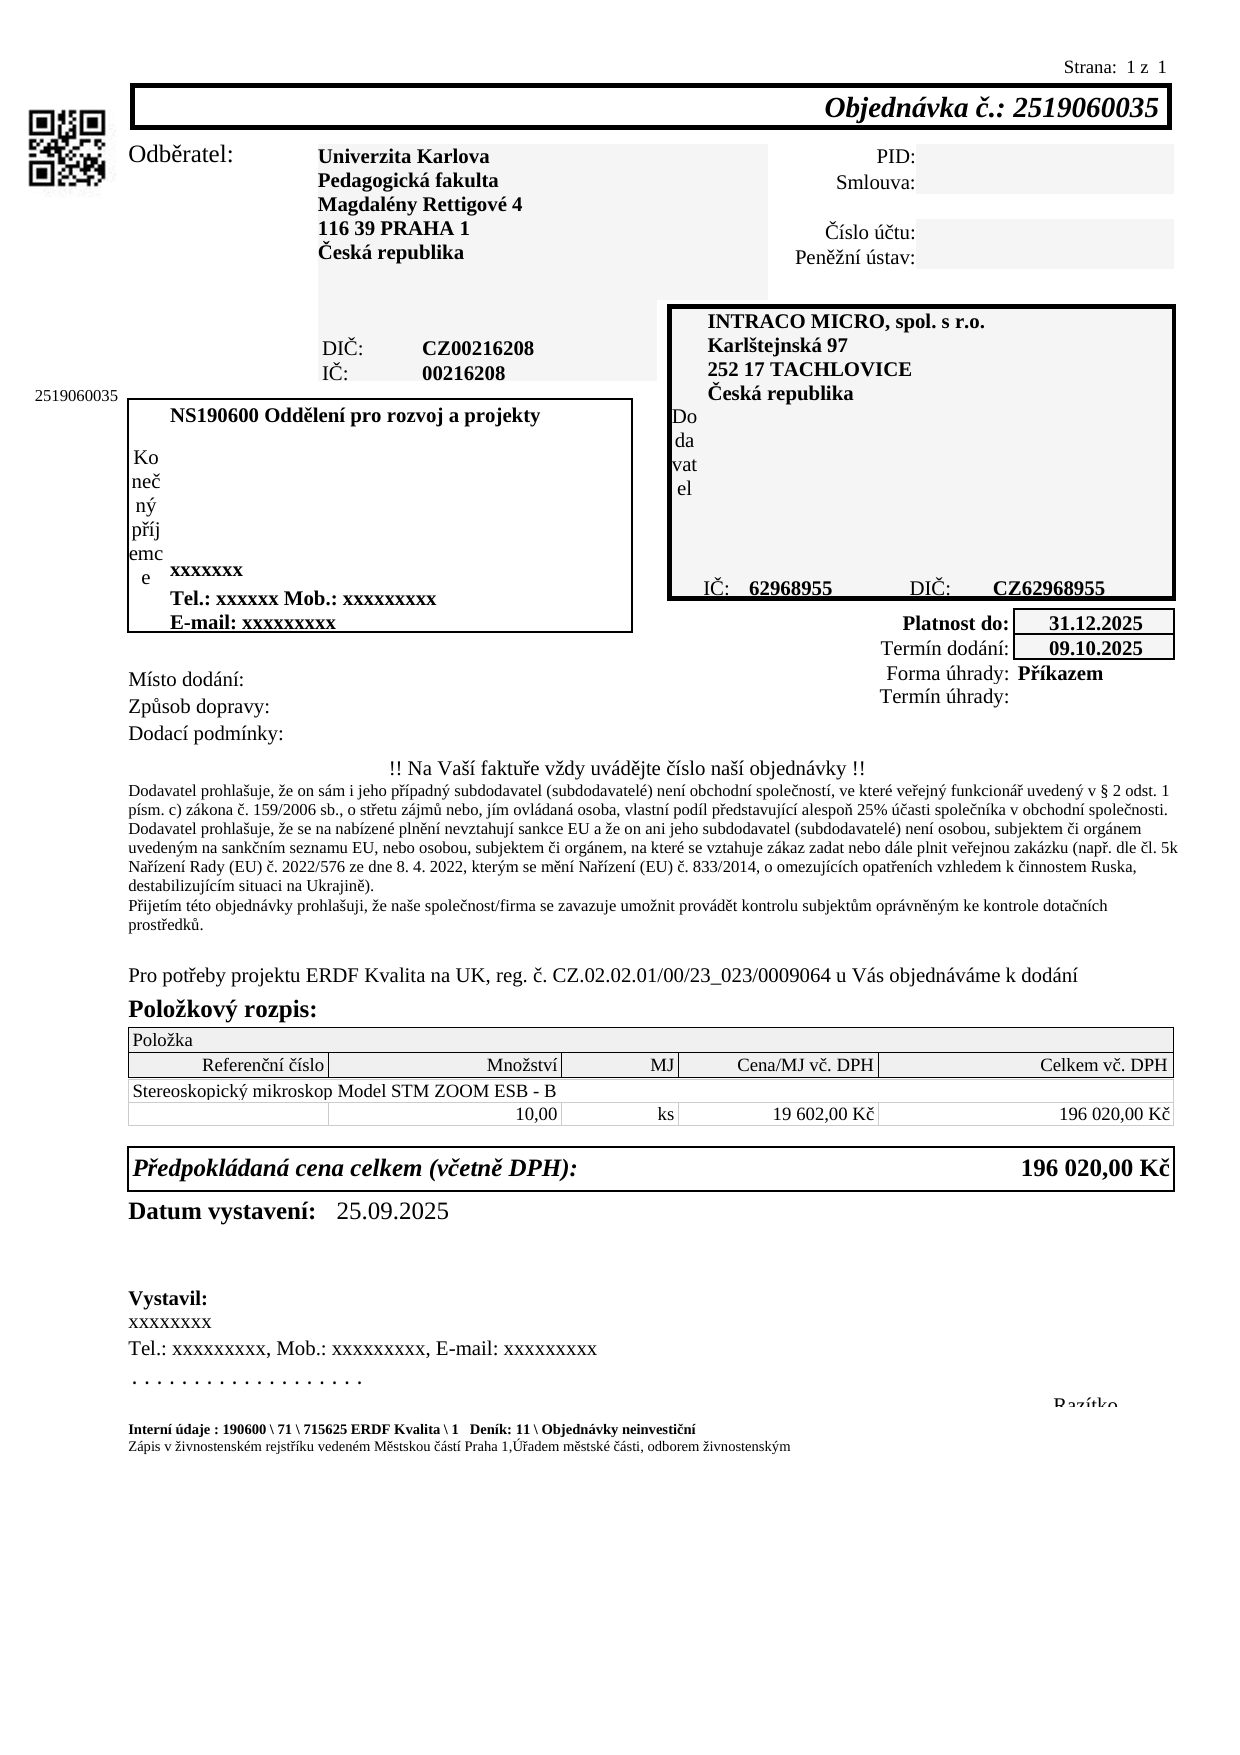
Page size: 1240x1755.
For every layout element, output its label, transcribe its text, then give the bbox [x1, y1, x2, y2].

table_cell [1182, 1102, 1186, 1125]
table_cell [308, 269, 313, 300]
table_cell [909, 56, 916, 79]
table_cell [328, 1229, 332, 1242]
table_cell [1, 1263, 16, 1285]
table_cell [1186, 169, 1213, 194]
table_cell [670, 952, 678, 962]
table_cell [657, 581, 666, 596]
table_header [1153, 0, 1170, 56]
table_header [1178, 0, 1182, 56]
table_cell [657, 521, 666, 552]
table_cell [16, 963, 116, 987]
table_cell [1178, 1406, 1182, 1419]
table_cell [328, 381, 332, 398]
table_cell [16, 694, 116, 708]
table_cell [308, 304, 313, 331]
table_cell [616, 1192, 632, 1229]
table_cell [839, 1126, 863, 1146]
table_cell [1214, 1150, 1240, 1185]
table_cell MJ [562, 1053, 678, 1077]
table_cell [1214, 56, 1240, 79]
table_cell [1, 633, 16, 658]
table_cell [1214, 658, 1240, 664]
table_cell [1174, 1229, 1178, 1242]
table_cell Celkem vč. DPH [879, 1053, 1173, 1077]
table_cell [307, 746, 313, 756]
table_header [678, 0, 703, 56]
table_cell [120, 1438, 124, 1506]
table_cell [633, 398, 657, 521]
table_cell [318, 79, 328, 83]
table_cell Dodavatel [672, 309, 703, 596]
table_cell 09.10.2025 [1015, 635, 1173, 658]
table_cell [1174, 194, 1178, 219]
table_cell [1182, 1242, 1186, 1262]
table_cell [318, 138, 328, 144]
table_cell [916, 130, 993, 137]
table_cell [1007, 1263, 1013, 1285]
table_cell [768, 988, 834, 994]
table_cell 2519060035 [16, 201, 120, 629]
table_cell [666, 1406, 670, 1419]
table_cell [1182, 1125, 1186, 1146]
table_cell [1182, 144, 1186, 160]
table_cell [314, 746, 318, 756]
table_cell [16, 1079, 116, 1102]
table_cell [1178, 356, 1182, 371]
table_cell [703, 1192, 749, 1229]
table_cell [116, 1406, 120, 1419]
table_cell [1214, 398, 1240, 521]
table_cell [314, 269, 318, 300]
table_cell [16, 1419, 116, 1437]
table_cell [1170, 721, 1174, 746]
table_cell Referenční číslo [129, 1053, 328, 1077]
table_cell [657, 1192, 666, 1229]
table_cell [657, 56, 666, 79]
table_cell [1178, 125, 1182, 137]
table_cell [318, 746, 328, 756]
table_cell [332, 56, 418, 79]
table_cell [1178, 1150, 1182, 1185]
table_cell [120, 994, 124, 1023]
table_cell [1174, 219, 1178, 244]
table_cell [916, 138, 993, 144]
table_cell [1214, 521, 1240, 552]
table_cell [332, 138, 418, 144]
table_cell [120, 552, 124, 571]
table_cell [124, 1125, 128, 1146]
table_cell [1, 1102, 16, 1125]
table_cell [993, 952, 1007, 962]
table_header [1174, 0, 1178, 56]
table_cell [1, 1125, 16, 1146]
table_cell [703, 952, 749, 962]
table_cell [318, 633, 328, 658]
table_cell [1, 1229, 16, 1242]
table_cell [116, 1102, 120, 1125]
table_cell [128, 125, 132, 137]
table_cell [1, 667, 16, 683]
table_cell Interní údaje : 190600 \ 71 \ 715625 ERDF Kvalita \ 1 Deník: 11 \ Objednávky neinvestiční [128, 1419, 1170, 1437]
table_cell [314, 371, 318, 381]
table_cell [1, 521, 16, 552]
table_cell 25.09.2025 [332, 1192, 616, 1229]
table_cell [834, 1229, 838, 1242]
table_cell [768, 130, 834, 137]
table_cell [666, 633, 670, 658]
table_cell [164, 658, 307, 664]
table_cell [834, 694, 838, 708]
table_cell [120, 356, 124, 371]
table_cell [1186, 1023, 1213, 1027]
table_cell [16, 658, 116, 664]
table_cell [632, 381, 657, 398]
table_cell [1186, 1419, 1213, 1437]
table_cell [124, 746, 128, 756]
table_cell CZ62968955 [993, 571, 1172, 596]
table_cell [128, 952, 132, 962]
table_cell [1174, 708, 1178, 719]
table_cell [124, 721, 128, 746]
table_cell [1, 694, 16, 708]
table_cell [1182, 83, 1186, 125]
table_cell [632, 1126, 657, 1146]
table_cell [1186, 125, 1213, 137]
table_cell [132, 633, 163, 658]
table_cell [878, 952, 909, 962]
table_cell [1007, 721, 1013, 746]
table_cell [749, 79, 768, 83]
table_cell INTRACO MICRO, spol. s r.o. Karlštejnská 97 252 17 TACHLOVICE Česká republika [703, 309, 1172, 521]
table_cell [120, 381, 124, 398]
table_cell [916, 721, 993, 746]
table_cell [678, 604, 703, 608]
table_cell [878, 1126, 909, 1146]
table_cell [418, 1185, 561, 1189]
table_cell [1182, 331, 1186, 356]
table_header [616, 0, 632, 56]
table_cell [124, 667, 128, 683]
table_cell [616, 130, 632, 137]
table_cell Odběratel: [128, 138, 313, 169]
table_cell [1186, 552, 1213, 571]
table_cell [1186, 596, 1213, 602]
table_cell [328, 56, 332, 79]
table_cell [1186, 721, 1213, 746]
table_cell [1182, 381, 1186, 398]
table_cell [678, 56, 703, 79]
table_cell [561, 56, 616, 79]
table_cell [1182, 552, 1186, 571]
table_cell [124, 1102, 128, 1125]
table_cell [1153, 1229, 1170, 1242]
table_cell [120, 1229, 124, 1242]
table_cell [1186, 658, 1213, 664]
table_cell [1014, 1126, 1153, 1146]
table_cell [318, 130, 328, 137]
table_cell [878, 746, 909, 756]
table_cell [1182, 746, 1186, 756]
table_cell 00216208 [418, 356, 657, 381]
table_cell 1 [1153, 56, 1213, 79]
table_cell [307, 130, 313, 137]
table_cell [1, 746, 16, 756]
table_cell [657, 130, 666, 137]
table_cell [124, 194, 128, 219]
table_cell [332, 304, 418, 331]
table_cell [1, 608, 16, 629]
table_cell [670, 138, 678, 144]
table_cell [1214, 269, 1240, 300]
table_cell [318, 1126, 328, 1146]
table_cell [1014, 988, 1153, 994]
table_cell [1186, 694, 1213, 708]
table_cell [307, 667, 834, 692]
table_cell [632, 952, 657, 962]
table_cell [678, 1126, 703, 1146]
table_cell [124, 1229, 128, 1242]
table_header [703, 0, 749, 56]
table_cell [1186, 963, 1213, 987]
table_cell [864, 988, 878, 994]
table_cell [909, 1126, 916, 1146]
table_cell [1186, 194, 1213, 219]
table_cell [909, 130, 916, 137]
table_cell [749, 633, 768, 658]
table_cell [678, 1185, 703, 1189]
table_cell [916, 300, 993, 304]
table_cell [768, 1406, 834, 1419]
table_cell [864, 194, 878, 219]
table_cell [120, 581, 124, 596]
table_cell [1014, 1023, 1153, 1027]
table_header [768, 0, 834, 56]
table_cell [561, 1263, 616, 1285]
table_cell [633, 596, 657, 602]
table_cell [878, 300, 909, 304]
table_cell [1, 756, 16, 952]
table_cell [328, 304, 332, 331]
table_cell [1170, 1263, 1174, 1285]
table_cell [749, 658, 768, 664]
table_cell [318, 988, 328, 994]
table_cell [632, 988, 657, 994]
table_cell [993, 721, 1007, 746]
table_cell [1174, 1263, 1178, 1285]
table_cell [120, 1192, 124, 1229]
table_cell [1214, 756, 1240, 952]
table_cell [164, 1263, 307, 1285]
table_cell [120, 721, 124, 746]
table_cell [332, 658, 418, 664]
table_cell [120, 521, 124, 552]
table_cell [1170, 746, 1174, 756]
table_cell [1014, 1263, 1153, 1285]
table_cell [1014, 79, 1153, 83]
table_cell [657, 371, 666, 381]
table_cell [1214, 1242, 1240, 1262]
table_cell [1214, 138, 1240, 144]
table_cell [657, 1229, 666, 1242]
table_cell [1, 994, 16, 1023]
table_cell [1214, 608, 1240, 629]
table_cell [164, 633, 307, 658]
table_cell [657, 1263, 666, 1285]
table_cell [1174, 1027, 1178, 1052]
table_cell [1153, 79, 1170, 83]
table_cell [1, 1146, 16, 1150]
table_cell [124, 269, 128, 300]
table_cell [834, 1263, 838, 1285]
table_cell [1214, 746, 1240, 756]
table_cell [1178, 381, 1182, 398]
table_cell [164, 79, 307, 83]
table_cell [120, 1285, 124, 1406]
table_cell [1214, 144, 1240, 160]
table_cell [1182, 194, 1186, 219]
table_cell [120, 1102, 124, 1125]
table_cell [768, 1229, 834, 1242]
table_cell [768, 604, 834, 608]
table_cell [1174, 1052, 1178, 1077]
table_cell [318, 300, 328, 304]
table_cell [1, 79, 16, 83]
table_cell [993, 1126, 1007, 1146]
table_cell [418, 633, 561, 658]
table_cell [1186, 1263, 1213, 1285]
table_cell [864, 1406, 878, 1419]
table_cell [1186, 1185, 1213, 1189]
table_cell [120, 1419, 124, 1437]
table_cell [1174, 721, 1178, 746]
table_cell [749, 130, 768, 137]
table_cell [839, 130, 863, 137]
table_cell [561, 952, 616, 962]
table_cell [1182, 633, 1186, 658]
table_cell [834, 1192, 838, 1229]
table_cell [703, 1185, 749, 1189]
table_cell [1214, 1438, 1240, 1506]
table_cell [878, 1229, 909, 1242]
table_cell [116, 1438, 120, 1506]
table_cell [116, 1242, 120, 1262]
table_cell [1174, 1079, 1178, 1102]
table_header [124, 0, 128, 56]
table_cell [1214, 552, 1240, 571]
table_cell [124, 356, 128, 371]
table_cell [332, 952, 418, 962]
table_cell [418, 658, 561, 664]
table_header [993, 0, 1007, 56]
table_cell [1182, 571, 1186, 581]
table_cell [916, 194, 993, 219]
table_cell [332, 1406, 418, 1419]
table_cell [1, 683, 16, 692]
table_cell [1153, 721, 1170, 746]
table_cell [164, 381, 307, 398]
table_cell [332, 381, 418, 398]
table_cell [128, 746, 132, 756]
table_cell [318, 56, 328, 79]
table_cell [307, 1263, 313, 1285]
table_cell [834, 746, 838, 756]
table_cell [164, 1126, 307, 1146]
table_cell [128, 1126, 132, 1146]
table_cell [616, 633, 632, 658]
table_cell [1214, 83, 1240, 125]
table_cell [1178, 1027, 1182, 1052]
table_cell [561, 633, 616, 658]
table_cell [1153, 269, 1170, 300]
table_cell [993, 56, 1007, 79]
table_cell [314, 1406, 318, 1419]
table_cell [1186, 1027, 1213, 1052]
table_cell [632, 1263, 657, 1285]
table_cell [670, 746, 678, 756]
table_cell [678, 1263, 703, 1285]
table_cell [16, 756, 116, 952]
table_cell Datum vystavení: [128, 1192, 332, 1229]
table_cell [314, 381, 318, 398]
table_cell [1174, 952, 1178, 962]
table_cell [993, 1185, 1007, 1189]
table_cell [768, 269, 834, 300]
table_cell [16, 1229, 116, 1242]
table_cell [834, 194, 838, 219]
table_cell [1153, 1185, 1170, 1189]
table_cell [124, 219, 128, 244]
table_cell [993, 1263, 1007, 1285]
table_cell [1182, 1052, 1186, 1077]
table_cell [1214, 1192, 1240, 1229]
table_cell [1007, 708, 1013, 719]
table_header [878, 0, 909, 56]
table_cell [1174, 1438, 1178, 1506]
table_cell [1182, 269, 1186, 300]
table_cell [834, 1126, 838, 1146]
table_cell [1153, 746, 1170, 756]
table_cell [1178, 304, 1182, 331]
table_cell [1178, 398, 1182, 521]
table_cell [1186, 144, 1213, 160]
table_cell [16, 1102, 116, 1125]
table_cell [124, 1406, 128, 1419]
table_cell [128, 1263, 132, 1285]
table_cell [1182, 304, 1186, 331]
table_cell [657, 398, 666, 521]
table_header [834, 0, 838, 56]
table_cell [120, 304, 124, 331]
table_cell [318, 658, 328, 664]
table_cell [1182, 125, 1186, 137]
table_cell [1174, 244, 1178, 269]
table_cell [1014, 721, 1153, 746]
table_cell [1, 300, 16, 304]
table_cell Množství [329, 1053, 561, 1077]
table_cell [1182, 169, 1186, 194]
table_header [314, 0, 318, 56]
table_cell [1, 1023, 16, 1027]
table_cell [916, 1229, 993, 1242]
table_cell [916, 1406, 993, 1419]
table_cell [1182, 521, 1186, 552]
table_cell [1186, 756, 1213, 952]
table_cell [1182, 219, 1186, 244]
table_cell [1214, 581, 1240, 596]
table_cell [1214, 331, 1240, 356]
table_cell [1214, 988, 1240, 994]
table_cell [1170, 952, 1174, 962]
table_cell [418, 56, 561, 79]
table_cell [657, 596, 666, 602]
table_cell 196 020,00 Kč [864, 1150, 1173, 1185]
table_cell [878, 721, 909, 746]
table_cell [993, 708, 1007, 719]
table_cell [632, 1229, 657, 1242]
table_cell [632, 1406, 657, 1419]
table_cell [633, 521, 657, 552]
table_cell [633, 571, 657, 581]
table_cell [632, 300, 657, 304]
table_cell [657, 658, 666, 664]
table_cell ks [562, 1103, 678, 1125]
table_cell [768, 1263, 834, 1285]
table_cell [657, 381, 666, 398]
table_cell [1, 144, 15, 160]
table_cell [1170, 1419, 1174, 1437]
table_header [307, 0, 313, 56]
table_cell [1153, 194, 1170, 219]
table_cell [909, 1229, 916, 1242]
table_cell [1178, 608, 1182, 629]
table_cell [1182, 694, 1186, 708]
table_cell [124, 1419, 128, 1437]
table_cell [1014, 746, 1153, 756]
table_cell [1, 1419, 16, 1437]
table_cell [1, 963, 16, 987]
table_cell [749, 1023, 768, 1027]
table_cell [124, 708, 128, 719]
table_cell [1214, 304, 1240, 331]
table_cell [703, 1406, 749, 1419]
table_cell [834, 708, 838, 719]
table_cell [1186, 1229, 1213, 1242]
table_cell [1178, 667, 1182, 683]
table_cell [1014, 952, 1153, 962]
table_cell [909, 1263, 916, 1285]
table_cell [314, 169, 318, 194]
table_cell [116, 1125, 120, 1146]
table_cell [657, 571, 666, 581]
table_cell [1178, 83, 1182, 125]
table_cell [124, 633, 128, 658]
table_cell [839, 746, 863, 756]
table_cell [1178, 571, 1182, 581]
table_cell [993, 194, 1007, 219]
table_cell [1182, 1406, 1186, 1419]
table_cell [670, 1406, 678, 1419]
table_cell [120, 708, 124, 719]
table_cell [1214, 1146, 1240, 1150]
table_cell [120, 1079, 124, 1102]
table_cell Dodací podmínky: [128, 721, 307, 746]
table_cell [1186, 356, 1213, 371]
table_cell [1214, 694, 1240, 708]
table_cell Položka [129, 1028, 1173, 1052]
table_cell [16, 988, 116, 994]
table_cell [418, 79, 561, 83]
table_cell [124, 1052, 128, 1077]
table_cell [116, 694, 120, 708]
table_cell [116, 1027, 120, 1052]
table_cell [308, 356, 313, 371]
table_cell Platnost do: [768, 608, 1013, 633]
table_cell [632, 304, 657, 331]
table_cell [1, 1192, 16, 1229]
table_cell [616, 304, 632, 331]
table_header [1170, 0, 1174, 56]
table_cell [1186, 1102, 1213, 1125]
table_cell [678, 1192, 703, 1229]
table_cell [657, 138, 666, 144]
table_cell [132, 372, 163, 381]
table_cell [749, 608, 768, 629]
table_cell [878, 1192, 909, 1229]
table_cell [909, 1406, 916, 1419]
table_cell [703, 1263, 749, 1285]
table_cell [678, 608, 703, 629]
table_cell [1214, 604, 1240, 608]
table_cell [120, 756, 124, 952]
table_cell [1186, 83, 1213, 125]
table_cell [1, 1242, 16, 1262]
table_cell [916, 1023, 993, 1027]
table_cell 31.12.2025 [1015, 610, 1173, 633]
table_cell [116, 963, 120, 987]
table_cell [164, 1229, 307, 1242]
table_cell [749, 952, 768, 962]
table_cell Forma úhrady: [839, 658, 1013, 683]
table_cell [132, 988, 163, 994]
table_cell [132, 1185, 163, 1189]
table_cell [132, 381, 163, 398]
table_cell [116, 708, 120, 719]
table_cell [318, 1406, 328, 1419]
table_cell [132, 79, 163, 83]
table_cell [1214, 994, 1240, 1023]
table_cell [16, 1052, 116, 1077]
table_cell [1214, 1185, 1240, 1189]
table_cell [1174, 269, 1178, 300]
table_cell [1186, 300, 1213, 304]
table_cell [1, 1285, 16, 1406]
table_cell [1186, 604, 1213, 608]
table_cell [993, 300, 1007, 304]
table_cell [1214, 381, 1240, 398]
table_cell [1186, 381, 1213, 398]
table_cell [124, 1263, 128, 1285]
table_cell [418, 381, 561, 398]
table_cell [16, 708, 116, 719]
table_cell [132, 56, 163, 79]
table_cell [909, 269, 916, 300]
table_cell [308, 331, 313, 356]
table_cell [124, 144, 128, 160]
table_cell [1186, 269, 1213, 300]
table_cell [1, 596, 16, 602]
table_cell [678, 1229, 703, 1242]
table_cell [307, 1126, 313, 1146]
table_cell [116, 633, 120, 658]
table_cell [16, 683, 116, 692]
table_cell [916, 1126, 993, 1146]
table_cell [632, 138, 657, 144]
table_cell DIČ: [318, 331, 418, 356]
table_cell [749, 746, 768, 756]
table_cell [120, 1150, 124, 1185]
table_cell [308, 169, 313, 194]
table_cell [561, 304, 616, 331]
table_cell [1182, 398, 1186, 521]
table_cell [418, 746, 561, 756]
table_cell [768, 658, 834, 664]
table_cell Místo dodání: [128, 667, 307, 692]
table_cell [1174, 169, 1178, 194]
table_cell [128, 1242, 1174, 1262]
table_cell [1186, 1192, 1213, 1229]
table_cell [561, 1023, 616, 1027]
table_cell [124, 169, 128, 194]
table_cell [670, 1126, 678, 1146]
table_cell [632, 79, 657, 83]
table_cell [878, 1023, 909, 1027]
table_cell [318, 1263, 328, 1285]
table_header [332, 0, 418, 56]
table_cell [120, 169, 124, 194]
table_cell [132, 952, 163, 962]
table_cell [1170, 1438, 1174, 1506]
table_cell [864, 604, 878, 608]
table_cell [1214, 219, 1240, 244]
table_cell [864, 1126, 878, 1146]
table_cell Číslo účtu: [768, 219, 916, 244]
table_cell [1178, 1285, 1182, 1406]
table_cell [132, 746, 163, 756]
table_cell [864, 1023, 878, 1027]
table_cell [768, 746, 834, 756]
table_cell [703, 604, 749, 608]
table_cell [307, 694, 834, 719]
table_cell [16, 1185, 116, 1189]
table_cell [993, 1229, 1007, 1242]
table_cell [864, 138, 878, 144]
table_cell [16, 1146, 116, 1150]
table_cell [16, 746, 116, 756]
table_cell [307, 381, 313, 398]
table_cell [657, 1406, 666, 1419]
table_cell [1214, 667, 1240, 683]
table_cell [1214, 1027, 1240, 1052]
table_cell [1178, 1229, 1182, 1242]
table_cell [16, 1406, 116, 1419]
table_cell [993, 988, 1007, 994]
table_cell [120, 331, 124, 356]
table_cell [1214, 244, 1240, 269]
table_cell [1014, 269, 1153, 300]
table_cell [1007, 194, 1013, 219]
table_cell [703, 138, 749, 144]
table_cell [116, 1192, 120, 1229]
table_cell [878, 269, 909, 300]
table_cell [116, 994, 120, 1023]
table_cell [1007, 1126, 1013, 1146]
table_cell [314, 1263, 318, 1285]
table_cell [768, 952, 834, 962]
table_cell [561, 746, 616, 756]
table_cell [1182, 1079, 1186, 1102]
table_cell [1, 1438, 16, 1506]
table_cell [1186, 1150, 1213, 1185]
table_cell Peněžní ústav: [768, 244, 916, 269]
table_cell [1, 304, 16, 331]
table_cell [1178, 721, 1182, 746]
table_header [16, 0, 116, 56]
table_cell [1214, 963, 1240, 987]
table_cell [164, 56, 307, 79]
table_cell [993, 604, 1007, 608]
table_cell xxxxxxx [164, 552, 631, 581]
table_cell [328, 952, 332, 962]
table_cell [1214, 1285, 1240, 1406]
table_cell [314, 194, 318, 219]
table_cell [768, 633, 834, 658]
table_cell [120, 608, 124, 629]
table_cell [616, 1185, 632, 1189]
table_cell [670, 56, 678, 79]
table_cell Příkazem [1014, 660, 1174, 683]
table_cell [120, 1125, 124, 1146]
table_cell [657, 552, 666, 571]
table_cell [124, 1242, 128, 1262]
table_cell [1186, 683, 1213, 692]
table_cell [418, 300, 561, 304]
table_cell [1153, 1263, 1170, 1285]
table_cell [1007, 952, 1013, 962]
table_cell [768, 138, 834, 144]
table_cell [1, 952, 16, 962]
table_cell [132, 1406, 163, 1419]
table_cell [916, 56, 993, 79]
table_cell [1186, 608, 1213, 629]
table_cell [993, 130, 1007, 137]
table_cell [1186, 331, 1213, 356]
table_cell [616, 138, 632, 144]
table_cell [1214, 1079, 1240, 1102]
table_cell [632, 1192, 657, 1229]
table_cell [16, 633, 116, 658]
table_cell [1186, 581, 1213, 596]
table_cell [864, 1263, 878, 1285]
table_cell [1178, 552, 1182, 571]
table_cell [666, 1263, 670, 1285]
table_cell [878, 194, 909, 219]
table_cell [1174, 1192, 1178, 1229]
table_cell [328, 1263, 332, 1285]
table_cell [616, 1126, 632, 1146]
table_cell [666, 608, 670, 629]
table_cell [864, 300, 878, 304]
table_cell [1153, 988, 1170, 994]
table_cell [418, 952, 561, 962]
table_cell [1153, 1192, 1170, 1229]
table_cell [657, 988, 666, 994]
table_cell [703, 79, 749, 83]
table_cell [124, 83, 128, 125]
table_cell [839, 1023, 863, 1027]
table_cell [1214, 169, 1240, 194]
table_cell [307, 371, 313, 381]
table_cell [16, 952, 116, 962]
table_cell [670, 130, 678, 137]
table_cell [666, 746, 670, 756]
table_cell [164, 130, 307, 137]
table_cell [418, 1229, 561, 1242]
table_cell [418, 1406, 561, 1419]
table_cell [418, 988, 561, 994]
table_cell [657, 1126, 666, 1146]
table_cell [1178, 633, 1182, 658]
table_cell [1014, 138, 1153, 144]
table_cell [561, 1406, 616, 1419]
table_cell [864, 269, 878, 300]
table_cell [768, 79, 834, 83]
table_cell [1178, 1052, 1182, 1077]
table_cell [632, 633, 657, 658]
table_cell [120, 371, 124, 381]
table_cell [561, 988, 616, 994]
table_cell [1, 708, 16, 719]
table_cell [1174, 1102, 1178, 1125]
table_header [749, 0, 768, 56]
table_cell [909, 746, 916, 756]
table_cell [703, 1023, 749, 1027]
table_cell [1, 604, 16, 608]
table_cell [120, 1263, 124, 1285]
table_cell [616, 1023, 632, 1027]
table_cell [16, 1285, 116, 1406]
table_cell [561, 79, 616, 83]
table_cell Položkový rozpis: [124, 994, 1182, 1023]
table_cell [124, 1192, 128, 1229]
table_cell [120, 1052, 124, 1077]
table_cell [678, 79, 703, 83]
table_cell [916, 169, 1174, 194]
table_cell [1186, 952, 1213, 962]
table_cell [314, 219, 318, 244]
table_cell [1153, 300, 1170, 304]
table_cell [864, 130, 878, 137]
table_cell [124, 952, 128, 962]
table_cell [1186, 1438, 1213, 1506]
table_header [1, 0, 16, 56]
table_cell [864, 1185, 878, 1189]
table_cell [332, 130, 418, 137]
table_cell [916, 1185, 993, 1189]
table_cell [116, 746, 120, 756]
table_cell [1174, 1242, 1178, 1262]
table_cell [1186, 244, 1213, 269]
table_cell [16, 1027, 116, 1052]
table_cell [418, 304, 561, 331]
table_cell [1178, 1125, 1182, 1146]
table_cell [1, 219, 16, 244]
table_cell [1186, 1146, 1213, 1150]
table_cell Pro potřeby projektu ERDF Kvalita na UK, reg. č. CZ.02.02.01/00/23_023/0009064 u Vás objednáváme k dodání [124, 963, 1182, 987]
table_cell [703, 130, 749, 137]
table_cell [1178, 746, 1182, 756]
table_cell [120, 667, 124, 683]
table_header [1214, 0, 1240, 56]
table_cell [1214, 1229, 1240, 1242]
table_cell [670, 1263, 678, 1285]
table_cell [749, 1263, 768, 1285]
table_cell [678, 952, 703, 962]
table_cell [1174, 694, 1178, 708]
table_cell [616, 658, 632, 664]
table_header [666, 0, 670, 56]
table_cell [1214, 194, 1240, 219]
table_cell [749, 988, 768, 994]
table_cell [1174, 1285, 1178, 1406]
table_cell [916, 604, 993, 608]
table_cell [1186, 398, 1213, 521]
table_cell Termín úhrady: [839, 683, 1013, 708]
table_cell [124, 1438, 128, 1506]
table_cell [1174, 125, 1178, 137]
table_cell [632, 746, 657, 756]
table_cell IČ: [703, 571, 749, 596]
table_cell [1214, 1406, 1240, 1419]
table_cell [128, 381, 132, 398]
table_header [1186, 0, 1213, 56]
table_cell [916, 1263, 993, 1285]
table_cell [1, 988, 16, 994]
table_cell [666, 56, 670, 79]
table_cell [1182, 1285, 1186, 1406]
table_cell [164, 746, 307, 756]
table_cell [703, 56, 749, 79]
table_cell [878, 708, 909, 719]
table_cell [1178, 1102, 1182, 1125]
table_cell [124, 125, 128, 137]
table_cell [1178, 694, 1182, 708]
table_cell PID: [768, 144, 916, 169]
table_cell [839, 1263, 863, 1285]
table_cell [1178, 144, 1182, 160]
table_header [418, 0, 561, 56]
table_cell [1182, 356, 1186, 371]
table_cell [1, 1150, 16, 1185]
table_cell [1, 194, 16, 219]
table_cell [909, 952, 916, 962]
table_cell [864, 1192, 878, 1229]
table_cell [116, 1052, 120, 1077]
table_cell [670, 608, 678, 629]
table_cell [678, 300, 703, 304]
table_cell [314, 244, 318, 269]
table_cell [318, 1023, 328, 1027]
table_cell [616, 746, 632, 756]
table_cell [839, 721, 863, 746]
table_cell [1, 581, 16, 596]
table_cell [314, 1229, 318, 1242]
table_cell [418, 138, 561, 144]
table_cell [670, 1192, 678, 1229]
table_cell [1178, 708, 1182, 719]
table_cell [1174, 667, 1178, 683]
table_cell [1014, 708, 1153, 719]
table_cell IČ: [318, 356, 418, 381]
table_cell [749, 1185, 768, 1189]
table_cell [1182, 721, 1186, 746]
table_cell [839, 708, 863, 719]
table_header [1014, 0, 1153, 56]
table_cell [916, 1192, 993, 1229]
table_cell [678, 138, 703, 144]
table_cell [834, 56, 838, 79]
table_cell [678, 1023, 703, 1027]
table_cell [307, 721, 834, 746]
table_cell !! Na Vaší faktuře vždy uvádějte číslo naší objednávky !! Dodavatel prohlašuje, že on sám i jeho případný subdodavatel (subdodavatelé) není obchodní společností, ve které veřejný funkcionář uvedený v § 2 odst. 1 písm. c) zákona č. 159/2006 sb., o střetu zájmů nebo, jím ovládaná osoba, vlastní podíl představující alespoň 25% účasti společníka v obchodní společnosti. Dodavatel prohlašuje, že se na nabízené plnění nevztahují sankce EU a že on ani jeho subdodavatel (subdodavatelé) není osobou, subjektem či orgánem uvedeným na sankčním seznamu EU, nebo osobou, subjektem či orgánem, na které se vztahuje zákaz zadat nebo dále plnit veřejnou zakázku (např. dle čl. 5k Nařízení Rady (EU) č. 2022/576 ze dne 8. 4. 2022, kterým se mění Nařízení (EU) č. 833/2014, o omezujících opatřeních vzhledem k činnostem Ruska, destabilizujícím situaci na Ukrajině). Přijetím této objednávky prohlašuji, že naše společnost/firma se zavazuje umožnit provádět kontrolu subjektům oprávněným ke kontrole dotačních prostředků. [124, 756, 1182, 952]
table_cell [132, 1263, 163, 1285]
table_cell [1186, 746, 1213, 756]
table_cell [561, 1229, 616, 1242]
table_cell [1178, 331, 1182, 356]
table_cell [120, 244, 124, 269]
table_cell [1214, 1052, 1240, 1077]
table_cell [1153, 138, 1170, 144]
table_cell [839, 952, 863, 962]
table_header [328, 0, 332, 56]
table_cell [120, 1242, 124, 1262]
table_cell [1186, 371, 1213, 381]
table_cell [878, 130, 909, 137]
table_cell [16, 994, 116, 1023]
table_cell [864, 952, 878, 962]
table_cell [703, 988, 749, 994]
table_header [561, 0, 616, 56]
table_cell [1153, 708, 1170, 719]
table_cell [318, 952, 328, 962]
table_cell [1186, 219, 1213, 244]
table_cell [909, 988, 916, 994]
table_header [670, 0, 678, 56]
table_cell [308, 244, 313, 269]
table_cell [909, 138, 916, 144]
table_cell [332, 633, 418, 658]
table_cell [314, 356, 318, 371]
table_cell [1182, 1263, 1186, 1285]
table_cell [1, 658, 16, 664]
table_cell [561, 138, 616, 144]
table_cell [839, 988, 863, 994]
table_cell Zápis v živnostenském rejstříku vedeném Městskou částí Praha 1,Úřadem městské části, odborem živnostenským [128, 1438, 1170, 1506]
table_cell [332, 300, 418, 304]
table_cell [993, 1192, 1007, 1229]
table_cell [1214, 633, 1240, 658]
table_cell Předpokládaná cena celkem (včetně DPH): [129, 1150, 863, 1185]
table_cell [1014, 300, 1153, 304]
table_cell [164, 372, 307, 381]
table_cell [666, 1126, 670, 1146]
table_cell Tel.: xxxxxx Mob.: xxxxxxxxx E-mail: xxxxxxxxx [164, 581, 631, 631]
table_cell [916, 952, 993, 962]
table_cell [328, 633, 332, 658]
table_cell [749, 604, 768, 608]
table_cell [561, 130, 616, 137]
table_cell [616, 1263, 632, 1285]
table_cell [749, 1406, 768, 1419]
table_cell [678, 1406, 703, 1419]
table_cell [332, 1185, 418, 1189]
table_cell [1178, 244, 1182, 269]
table_cell [16, 1125, 116, 1146]
table_cell [1214, 300, 1240, 304]
table_cell [314, 952, 318, 962]
table_cell [1174, 1419, 1178, 1437]
table_cell [124, 371, 128, 381]
table_cell [864, 721, 878, 746]
table_cell [120, 219, 124, 244]
table_cell [120, 633, 124, 658]
table_header [120, 0, 124, 56]
table_cell [878, 1263, 909, 1285]
table_cell Univerzita Karlova Pedagogická fakulta Magdalény Rettigové 4 116 39 PRAHA 1 Česká republika [318, 144, 768, 300]
table_cell [116, 952, 120, 962]
table_cell [129, 1103, 328, 1125]
table_cell [1170, 1126, 1174, 1146]
table_cell [120, 1406, 124, 1419]
table_cell [164, 988, 307, 994]
table_cell [1170, 708, 1174, 719]
table_cell [116, 1079, 120, 1102]
table_cell [703, 633, 749, 658]
table_cell [132, 1126, 163, 1146]
table_cell [1, 1052, 16, 1077]
table_cell [1214, 1263, 1240, 1285]
table_cell [1, 83, 16, 125]
table_cell [864, 746, 878, 756]
table_cell [1007, 269, 1013, 300]
table_cell 10,00 [329, 1103, 561, 1125]
table_cell [16, 1023, 116, 1027]
table_cell NS190600 Oddělení pro rozvoj a projekty [164, 400, 631, 552]
table_cell [1014, 194, 1153, 219]
table_header [1182, 0, 1186, 56]
table_cell [124, 1027, 128, 1052]
table_cell [1014, 1192, 1153, 1229]
table_cell [834, 952, 838, 962]
table_cell [839, 1192, 863, 1229]
table_cell [1214, 163, 1240, 169]
table_cell [1186, 988, 1213, 994]
table_cell [1014, 683, 1174, 708]
table_cell [1178, 194, 1182, 219]
table_cell [1, 269, 16, 300]
table_cell [328, 746, 332, 756]
table_cell [916, 988, 993, 994]
table_cell [116, 1150, 120, 1185]
table_cell [418, 1023, 561, 1027]
table_cell [1182, 244, 1186, 269]
table_cell [1153, 1023, 1170, 1027]
table_cell Stereoskopický mikroskop Model STM ZOOM ESB - B [129, 1080, 1173, 1102]
table_cell [1214, 125, 1240, 137]
table_cell [1182, 952, 1186, 962]
table_cell [1014, 1229, 1153, 1242]
table_cell [16, 1150, 116, 1185]
table_cell [878, 1406, 909, 1419]
table_cell [318, 1229, 328, 1242]
table_cell [1214, 683, 1240, 692]
table_cell [1182, 1229, 1186, 1242]
table_cell [768, 300, 834, 304]
table_cell [768, 1023, 834, 1027]
table_cell [1214, 571, 1240, 581]
table_cell [1, 371, 16, 381]
table_cell DIČ: [909, 571, 993, 596]
table_cell [132, 130, 163, 137]
table_cell [616, 56, 632, 79]
table_cell [1, 721, 16, 746]
table_cell [132, 658, 163, 664]
table_cell [1174, 1406, 1178, 1419]
table_cell [1153, 952, 1170, 962]
table_cell [657, 356, 666, 371]
table_cell [1186, 1052, 1213, 1077]
table_cell [307, 1406, 313, 1419]
table_cell [1174, 746, 1178, 756]
table_cell [16, 56, 124, 160]
table_header [318, 0, 328, 56]
table_cell [1186, 304, 1213, 331]
table_cell [332, 988, 418, 994]
table_cell [632, 1023, 657, 1027]
table_cell [839, 56, 863, 79]
table_cell [561, 1126, 616, 1146]
table_cell [1, 1406, 16, 1419]
table_cell [1182, 1150, 1186, 1185]
table_header [864, 0, 878, 56]
table_cell [1, 1079, 16, 1102]
table_cell [164, 952, 307, 962]
table_cell [749, 138, 768, 144]
table_cell [768, 1126, 834, 1146]
table_cell [666, 1229, 670, 1242]
table_cell [993, 79, 1007, 83]
table_cell [1, 571, 16, 581]
table_cell [768, 1185, 834, 1189]
table_cell [1, 552, 16, 571]
table_cell [418, 130, 561, 137]
table_cell [120, 269, 124, 300]
table_cell [1, 56, 16, 79]
table_cell [916, 269, 993, 300]
table_cell [332, 1126, 418, 1146]
table_cell [128, 1406, 132, 1419]
table_cell [16, 1438, 116, 1506]
table_cell [834, 633, 838, 658]
table_cell [307, 1229, 313, 1242]
table_cell [1186, 1125, 1213, 1146]
table_cell [1007, 1229, 1013, 1242]
table_cell [307, 633, 313, 658]
table_cell [561, 658, 616, 664]
table_cell [16, 667, 116, 683]
table_cell [1153, 1126, 1170, 1146]
table_cell [909, 194, 916, 219]
table_cell [1178, 952, 1182, 962]
table_cell Termín dodání: [839, 633, 1013, 658]
table_cell [616, 1406, 632, 1419]
table_cell [561, 381, 616, 398]
table_cell [116, 721, 120, 746]
table_cell [633, 604, 657, 608]
table_cell [318, 1185, 328, 1189]
table_cell [164, 1406, 307, 1419]
table_cell [632, 658, 657, 664]
table_cell [332, 1023, 418, 1027]
table_cell [120, 746, 124, 756]
table_cell [332, 746, 418, 756]
table_cell [314, 1126, 318, 1146]
table_cell [328, 1406, 332, 1419]
table_cell [1007, 1192, 1013, 1229]
table_cell [1153, 130, 1170, 137]
table_cell [1186, 1242, 1213, 1262]
table_cell [1014, 604, 1153, 608]
table_header [116, 0, 120, 56]
table_cell [916, 746, 993, 756]
table_cell [120, 694, 124, 708]
table_header [128, 0, 132, 56]
table_header [916, 0, 993, 56]
table_cell [1170, 1406, 1174, 1419]
table_cell [1186, 1285, 1213, 1406]
table_cell [1182, 708, 1186, 719]
table_cell [834, 269, 838, 300]
table_cell [633, 552, 657, 571]
table_cell [16, 1192, 116, 1229]
table_cell [1186, 633, 1213, 658]
table_cell [1007, 746, 1013, 756]
table_cell [616, 300, 632, 304]
table_cell [678, 658, 703, 664]
table_cell Konečný příjemce [129, 400, 163, 631]
table_cell [120, 963, 124, 987]
table_cell [878, 79, 909, 83]
table_cell [678, 130, 703, 137]
table_cell [839, 604, 863, 608]
table_cell [633, 608, 657, 629]
table_cell [657, 746, 666, 756]
table_cell [1214, 721, 1240, 746]
table_header [657, 0, 666, 56]
table_cell [839, 138, 863, 144]
table_cell [1186, 994, 1213, 1023]
table_cell [1214, 371, 1240, 381]
table_cell [332, 1229, 418, 1242]
table_cell [1182, 1438, 1186, 1506]
table_cell [124, 381, 128, 398]
table_cell [839, 1406, 863, 1419]
table_cell [1178, 1079, 1182, 1102]
table_cell [1178, 1419, 1182, 1437]
table_cell [632, 1185, 657, 1189]
table_cell [16, 1263, 116, 1285]
table_cell [839, 300, 863, 304]
table_cell [864, 708, 878, 719]
table_cell [16, 721, 116, 746]
table_cell [332, 1263, 418, 1285]
table_cell [864, 1229, 878, 1242]
table_cell [1186, 571, 1213, 581]
table_cell [314, 633, 318, 658]
table_cell [1178, 169, 1182, 194]
table_cell [116, 1285, 120, 1406]
table_cell [1, 381, 16, 398]
table_cell [633, 581, 657, 596]
table_header [632, 0, 657, 56]
table_cell [616, 381, 632, 398]
table_cell [1178, 219, 1182, 244]
table_cell [332, 79, 418, 83]
table_cell [1186, 708, 1213, 719]
table_cell [1182, 1419, 1186, 1437]
table_cell [1178, 1438, 1182, 1506]
table_cell [120, 571, 124, 581]
table_cell [1178, 521, 1182, 552]
table_cell [703, 1229, 749, 1242]
table_cell [124, 244, 128, 269]
table_cell [164, 1185, 307, 1189]
table_cell [314, 304, 318, 331]
table_cell [1007, 1406, 1013, 1419]
table_cell [839, 269, 863, 300]
table_cell [1178, 269, 1182, 300]
table_cell [616, 952, 632, 962]
table_cell [1170, 125, 1174, 137]
table_cell [328, 1126, 332, 1146]
table_cell [1186, 138, 1213, 144]
table_cell [116, 1263, 120, 1285]
table_cell [839, 194, 863, 219]
table_cell [1178, 1242, 1182, 1262]
table_cell [878, 1185, 909, 1189]
table_cell [768, 194, 834, 219]
table_cell [116, 756, 120, 952]
table_cell [749, 300, 768, 304]
table_cell [314, 144, 318, 160]
table_cell [703, 1126, 749, 1146]
table_cell [124, 304, 128, 331]
table_cell Vystavil: xxxxxxxx Tel.: xxxxxxxxx, Mob.: xxxxxxxxx, E-mail: xxxxxxxxx ................... Razítko, podpis [128, 1285, 1174, 1406]
table_cell [878, 988, 909, 994]
table_cell [132, 1229, 163, 1242]
table_cell [1214, 1023, 1240, 1027]
table_cell [657, 952, 666, 962]
table_cell [834, 1406, 838, 1419]
table_cell [1170, 1229, 1174, 1242]
table_cell [124, 1285, 128, 1406]
table_cell [834, 667, 838, 683]
table_cell [314, 331, 318, 356]
table_cell [1214, 1419, 1240, 1437]
table_cell [993, 1023, 1007, 1027]
table_cell [128, 1229, 132, 1242]
table_cell [314, 56, 318, 79]
table_cell [834, 721, 838, 746]
table_cell [1153, 1406, 1170, 1419]
table_cell [307, 56, 313, 79]
table_cell [909, 708, 916, 719]
table_cell [561, 300, 616, 304]
table_cell [1, 244, 16, 269]
table_cell Smlouva: [768, 169, 916, 194]
table_cell [657, 331, 666, 356]
table_cell 196 020,00 Kč [879, 1103, 1173, 1125]
table_cell [703, 521, 1172, 571]
table_cell [839, 1229, 863, 1242]
table_cell [1, 356, 16, 371]
table_cell [1182, 581, 1186, 596]
table_cell [120, 194, 124, 219]
table_cell [308, 219, 313, 244]
table_cell [670, 988, 678, 994]
table_cell [703, 608, 749, 629]
table_cell [1182, 1027, 1186, 1052]
table_cell [1, 125, 15, 137]
table_cell [128, 633, 132, 658]
table_cell [1178, 1263, 1182, 1285]
table_cell [916, 244, 1174, 269]
table_cell [1182, 994, 1186, 1023]
table_cell [993, 1406, 1007, 1419]
table_cell [124, 694, 128, 708]
table_header [1007, 0, 1013, 56]
table_cell [1174, 144, 1178, 160]
table_cell [1182, 371, 1186, 381]
table_cell [561, 1185, 616, 1189]
table_cell Strana: 1 z [1007, 56, 1153, 79]
table_cell [1186, 667, 1213, 683]
table_cell [768, 1192, 834, 1229]
table_cell [993, 746, 1007, 756]
table_cell [1, 163, 15, 169]
table_cell [318, 381, 328, 398]
table_cell [878, 56, 909, 79]
table_cell [670, 1229, 678, 1242]
table_cell [120, 1027, 124, 1052]
table_cell [749, 1192, 768, 1229]
table_cell [1214, 79, 1240, 83]
table_cell [418, 1126, 561, 1146]
table_cell [909, 1192, 916, 1229]
table_cell [993, 269, 1007, 300]
table_cell [839, 79, 863, 83]
table_cell [318, 304, 328, 331]
table_cell [1, 398, 16, 521]
table_header [839, 0, 863, 56]
table_cell [678, 633, 703, 658]
table_cell [864, 56, 878, 79]
table_cell [124, 1079, 128, 1102]
table_cell [120, 398, 124, 521]
table_cell [916, 708, 993, 719]
table_cell [1178, 1192, 1182, 1229]
table_cell [120, 952, 124, 962]
table_cell [670, 633, 678, 658]
table_cell [993, 138, 1007, 144]
table_cell [703, 746, 749, 756]
table_cell [1170, 194, 1174, 219]
table_cell [1182, 963, 1186, 987]
table_cell Cena/MJ vč. DPH [679, 1053, 878, 1077]
table_cell [632, 56, 657, 79]
table_cell Způsob dopravy: [128, 694, 307, 719]
table_cell [1170, 269, 1174, 300]
table_header [164, 0, 307, 56]
table_cell [1182, 756, 1186, 952]
table_cell [1182, 667, 1186, 683]
table_cell [632, 130, 657, 137]
table_cell [1186, 521, 1213, 552]
table_cell [1182, 608, 1186, 629]
table_cell [164, 1023, 307, 1027]
table_cell [666, 1192, 670, 1229]
table_cell [1178, 581, 1182, 596]
table_cell [1186, 79, 1213, 83]
table_cell [16, 1242, 116, 1262]
table_cell [1, 1027, 16, 1052]
table_cell [1214, 356, 1240, 371]
table_cell 62968955 [749, 571, 909, 596]
table_cell [1170, 1192, 1174, 1229]
table_cell [1153, 604, 1170, 608]
table_cell [1014, 1185, 1153, 1189]
table_header [909, 0, 916, 56]
table_cell [308, 194, 313, 219]
table_cell CZ00216208 [418, 331, 657, 356]
table_cell [418, 1263, 561, 1285]
table_cell [128, 56, 132, 79]
table_cell [666, 952, 670, 962]
table_cell [1214, 1125, 1240, 1146]
table_cell [116, 1229, 120, 1242]
table_cell [749, 1126, 768, 1146]
table_cell [616, 79, 632, 83]
table_cell [616, 988, 632, 994]
table_cell [749, 56, 768, 79]
table_cell [749, 1229, 768, 1242]
table_cell [1, 169, 15, 194]
table_cell [768, 56, 834, 79]
table_cell [1, 138, 15, 144]
table_cell [1214, 952, 1240, 962]
table_cell [916, 144, 1174, 169]
table_cell [1186, 1406, 1213, 1419]
table_cell [657, 633, 666, 658]
table_cell 19 602,00 Kč [679, 1103, 878, 1125]
table_cell [878, 138, 909, 144]
table_cell [1186, 163, 1213, 169]
table_cell [1178, 371, 1182, 381]
table_cell [839, 1185, 863, 1189]
table_cell [1214, 708, 1240, 719]
table_cell [116, 667, 120, 683]
table_cell [1174, 83, 1178, 125]
table_cell [1, 1185, 16, 1189]
table_cell [703, 658, 749, 664]
table_cell Objednávka č.: 2519060035 [135, 88, 1167, 125]
table_cell [1214, 596, 1240, 602]
table_cell [124, 331, 128, 356]
table_cell [678, 988, 703, 994]
table_cell [1174, 1125, 1178, 1146]
table_cell [124, 56, 128, 79]
table_header [132, 0, 163, 56]
table_cell [657, 304, 666, 331]
table_cell [116, 1419, 120, 1437]
table_cell [678, 746, 703, 756]
table_cell [916, 79, 993, 83]
table_cell [670, 658, 678, 664]
table_cell [909, 721, 916, 746]
table_cell [878, 604, 909, 608]
table_cell [1182, 1192, 1186, 1229]
table_cell [864, 79, 878, 83]
table_cell [1014, 130, 1153, 137]
table_cell [1186, 1079, 1213, 1102]
table_cell [1014, 1406, 1153, 1419]
table_cell [1214, 1102, 1240, 1125]
table_cell [307, 952, 313, 962]
table_cell [916, 219, 1174, 244]
table_cell [1007, 130, 1013, 137]
table_cell [1, 331, 16, 356]
table_cell [657, 608, 666, 629]
table_cell [616, 1229, 632, 1242]
table_cell [703, 300, 749, 304]
table_cell [132, 1023, 163, 1027]
